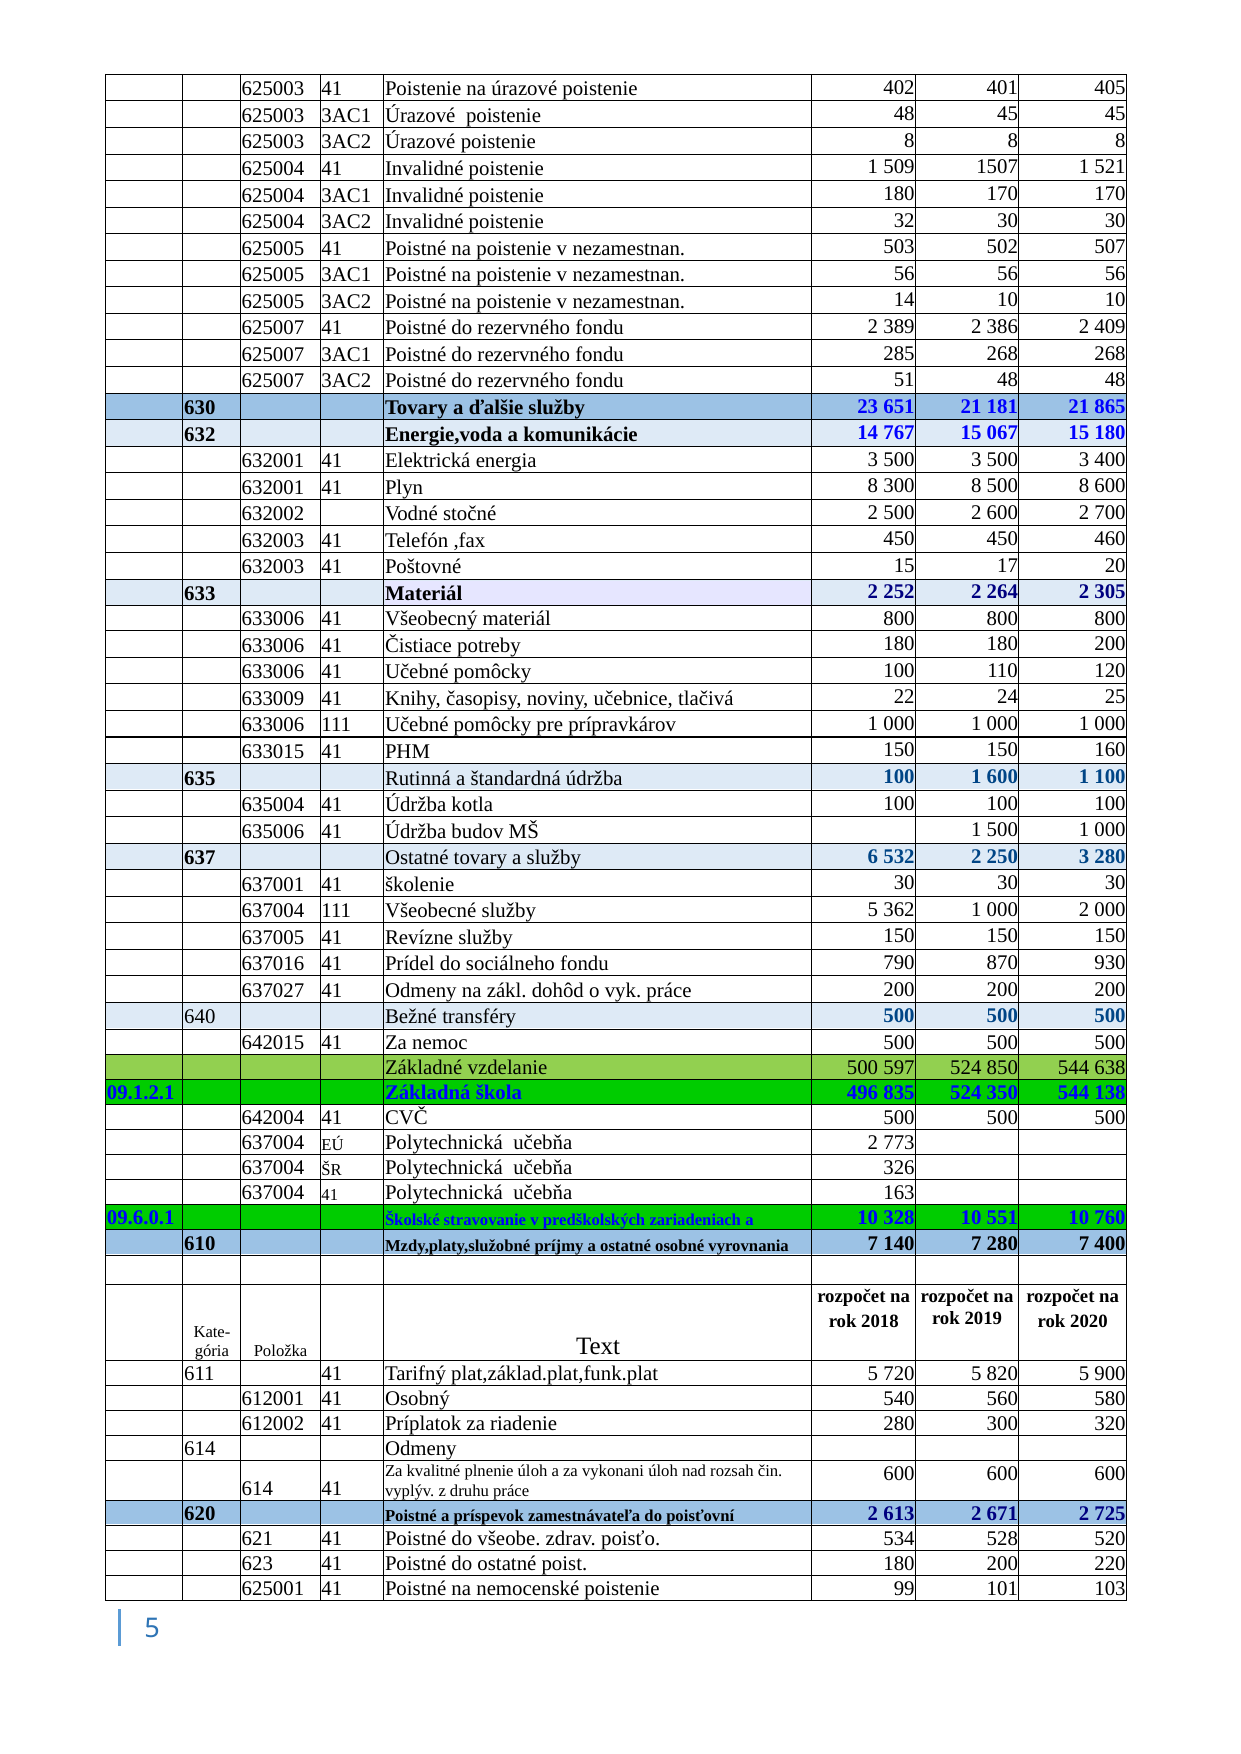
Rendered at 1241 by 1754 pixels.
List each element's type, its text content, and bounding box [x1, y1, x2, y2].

table_cell 8 [1019, 128, 1126, 153]
table_cell [321, 1080, 383, 1104]
table_cell [183, 1256, 240, 1284]
table_cell 150 [916, 923, 1018, 949]
table_cell 625003 [241, 75, 320, 100]
table_cell 45 [916, 101, 1018, 127]
table_cell 401 [916, 75, 1018, 100]
table_cell [241, 1436, 320, 1460]
table_cell [183, 128, 240, 153]
table_cell [241, 1205, 320, 1229]
table_cell 620 [183, 1501, 240, 1524]
table_cell 48 [916, 367, 1018, 392]
table_cell 200 [916, 976, 1018, 1002]
table_cell [183, 976, 240, 1002]
table_cell [106, 314, 182, 339]
table_cell [241, 420, 320, 446]
table_cell 30 [916, 870, 1018, 896]
table_cell Poštovné [384, 553, 811, 578]
table_cell 500 597 [812, 1055, 915, 1079]
table_cell 41 [321, 1526, 383, 1550]
table_cell 625005 [241, 234, 320, 260]
table_cell 500 [1019, 1105, 1126, 1129]
table_cell [106, 447, 182, 472]
table_cell Za kvalitné plnenie úloh a za vykonani úloh nad rozsah čin. vyplýv. z druhu práce [384, 1461, 811, 1499]
table_cell 10 760 [1019, 1205, 1126, 1229]
table_cell Položka [241, 1285, 320, 1360]
table_cell 1 000 [916, 897, 1018, 922]
table_cell Plyn [384, 473, 811, 499]
table_cell Základné vzdelanie [384, 1055, 811, 1079]
table_cell 8 [812, 128, 915, 153]
table_cell 524 350 [916, 1080, 1018, 1104]
table_cell 30 [812, 870, 915, 896]
table_cell 3AC2 [321, 367, 383, 392]
table_cell 200 [1019, 976, 1126, 1002]
table_cell [106, 817, 182, 843]
table_cell 150 [1019, 923, 1126, 949]
table_cell 8 300 [812, 473, 915, 499]
table_cell 632002 [241, 500, 320, 525]
table_cell [241, 1501, 320, 1524]
table_cell 637004 [241, 897, 320, 922]
table_cell 10 551 [916, 1205, 1018, 1229]
table_cell EÚ [321, 1130, 383, 1154]
table_cell 625005 [241, 287, 320, 313]
table_cell [106, 155, 182, 180]
table_cell 2 700 [1019, 500, 1126, 525]
table_cell [183, 367, 240, 392]
table_cell 870 [916, 950, 1018, 975]
table_cell 30 [1019, 870, 1126, 896]
table_cell [183, 1205, 240, 1229]
table_cell 41 [321, 447, 383, 472]
table_cell [106, 1155, 182, 1179]
table_cell 56 [812, 261, 915, 286]
table_cell 56 [1019, 261, 1126, 286]
table_cell 633006 [241, 658, 320, 683]
table_cell 285 [812, 340, 915, 366]
table_cell [812, 1256, 915, 1284]
table_cell 3 400 [1019, 447, 1126, 472]
table_cell Údržba kotla [384, 791, 811, 816]
table_cell 3AC2 [321, 128, 383, 153]
table_cell 625007 [241, 340, 320, 366]
table_cell [321, 1003, 383, 1028]
table_cell Poistné do rezervného fondu [384, 340, 811, 366]
table_cell [183, 658, 240, 683]
table_cell [106, 1030, 182, 1054]
table_cell [1019, 1130, 1126, 1154]
table_cell 41 [321, 1361, 383, 1385]
table_cell Mzdy,platy,služobné príjmy a ostatné osobné vyrovnania [384, 1230, 811, 1254]
table_cell [916, 1130, 1018, 1154]
table_cell [106, 1130, 182, 1154]
table_cell 163 [812, 1180, 915, 1204]
table_cell 560 [916, 1386, 1018, 1410]
table_cell 5 820 [916, 1361, 1018, 1385]
table_cell 200 [1019, 631, 1126, 657]
table_cell Odmeny na zákl. dohôd o vyk. práce [384, 976, 811, 1002]
table_cell [106, 394, 182, 419]
table_cell 100 [1019, 791, 1126, 816]
table_cell 2 409 [1019, 314, 1126, 339]
table_cell 41 [321, 526, 383, 552]
table_cell 32 [812, 208, 915, 233]
table_cell 500 [916, 1003, 1018, 1028]
table_cell [106, 897, 182, 922]
table_cell [183, 101, 240, 127]
table_cell 600 [916, 1461, 1018, 1499]
table_cell Všeobecné služby [384, 897, 811, 922]
table_cell Poistné na poistenie v nezamestnan. [384, 234, 811, 260]
table_cell Invalidné poistenie [384, 181, 811, 207]
table_cell 17 [916, 553, 1018, 578]
table_cell 14 [812, 287, 915, 313]
table_cell Úrazové poistenie [384, 101, 811, 127]
table_cell 580 [1019, 1386, 1126, 1410]
table_cell [106, 1526, 182, 1550]
table_cell 632001 [241, 473, 320, 499]
table_cell [106, 764, 182, 789]
table_cell [321, 420, 383, 446]
table_cell 450 [916, 526, 1018, 552]
table_cell 800 [916, 606, 1018, 630]
table_cell rozpočet na rok 2020 [1019, 1285, 1126, 1360]
table_cell Poistné do ostatné poist. [384, 1551, 811, 1575]
table_cell 625004 [241, 155, 320, 180]
table_cell [106, 75, 182, 100]
table_cell [183, 1386, 240, 1410]
table_cell 3AC1 [321, 101, 383, 127]
table_cell 111 [321, 897, 383, 922]
table_cell [106, 1551, 182, 1575]
table_cell 200 [812, 976, 915, 1002]
table_cell [106, 1386, 182, 1410]
table_cell 41 [321, 658, 383, 683]
table_cell [183, 314, 240, 339]
table_cell 15 067 [916, 420, 1018, 446]
table_cell 637004 [241, 1180, 320, 1204]
table_cell 22 [812, 684, 915, 710]
table_cell 41 [321, 234, 383, 260]
table_cell [106, 1361, 182, 1385]
table_cell 540 [812, 1386, 915, 1410]
table_cell 41 [321, 553, 383, 578]
table_cell 600 [812, 1461, 915, 1499]
table_cell 635 [183, 764, 240, 789]
table_cell 630 [183, 394, 240, 419]
table_cell 320 [1019, 1411, 1126, 1435]
table_cell [321, 580, 383, 605]
table_cell [183, 870, 240, 896]
table_cell Polytechnická učebňa [384, 1180, 811, 1204]
table_cell 405 [1019, 75, 1126, 100]
table_cell [183, 1461, 240, 1499]
table_cell 633015 [241, 738, 320, 763]
table_cell 99 [812, 1576, 915, 1600]
table_cell 637016 [241, 950, 320, 975]
table_cell 642004 [241, 1105, 320, 1129]
table_cell Úrazové poistenie [384, 128, 811, 153]
table_cell 1 509 [812, 155, 915, 180]
table_cell 1 000 [1019, 711, 1126, 736]
table_cell 2 264 [916, 580, 1018, 605]
table_cell [106, 340, 182, 366]
table_cell 180 [916, 631, 1018, 657]
table_cell 507 [1019, 234, 1126, 260]
table_cell [183, 234, 240, 260]
table_cell Invalidné poistenie [384, 155, 811, 180]
table_cell 520 [1019, 1526, 1126, 1550]
table_cell 5 720 [812, 1361, 915, 1385]
table_cell [106, 684, 182, 710]
table_cell Poistné na poistenie v nezamestnan. [384, 287, 811, 313]
table_cell 41 [321, 870, 383, 896]
table_cell 790 [812, 950, 915, 975]
table_cell 2 250 [916, 844, 1018, 869]
table_cell [241, 1230, 320, 1254]
table_cell [321, 1501, 383, 1524]
table_cell 500 [812, 1030, 915, 1054]
table_cell [183, 1180, 240, 1204]
table_cell Školské stravovanie v predškolských zariadeniach a [384, 1205, 811, 1229]
table_cell [183, 155, 240, 180]
table_cell Knihy, časopisy, noviny, učebnice, tlačivá [384, 684, 811, 710]
table_cell 8 [916, 128, 1018, 153]
table_cell [183, 447, 240, 472]
table_cell 2 500 [812, 500, 915, 525]
table_cell 6 532 [812, 844, 915, 869]
table_cell 2 725 [1019, 1501, 1126, 1524]
table_cell [106, 791, 182, 816]
table_cell 3 500 [916, 447, 1018, 472]
table_cell CVČ [384, 1105, 811, 1129]
table_cell 632003 [241, 526, 320, 552]
table_cell 41 [321, 473, 383, 499]
table_cell 41 [321, 1551, 383, 1575]
table_cell 100 [916, 791, 1018, 816]
table_cell [183, 817, 240, 843]
table_cell Telefón ,fax [384, 526, 811, 552]
table_cell [106, 1003, 182, 1028]
table_cell Revízne služby [384, 923, 811, 949]
table_cell 200 [916, 1551, 1018, 1575]
table_cell Bežné transféry [384, 1003, 811, 1028]
table_cell 625003 [241, 101, 320, 127]
table_cell [241, 844, 320, 869]
table_cell [241, 1080, 320, 1104]
table_cell [183, 500, 240, 525]
table_cell [384, 1256, 811, 1284]
table_cell 09.1.2.1 [106, 1080, 182, 1104]
table_cell [183, 1155, 240, 1179]
table_cell [106, 128, 182, 153]
table_cell 635004 [241, 791, 320, 816]
table_cell 268 [1019, 340, 1126, 366]
table_cell 500 [916, 1105, 1018, 1129]
table_cell 170 [916, 181, 1018, 207]
table_cell [183, 791, 240, 816]
table_cell 2 386 [916, 314, 1018, 339]
table_cell [241, 1361, 320, 1385]
table_cell 1507 [916, 155, 1018, 180]
table_cell Údržba budov MŠ [384, 817, 811, 843]
table_cell 633009 [241, 684, 320, 710]
table_cell 8 500 [916, 473, 1018, 499]
table_cell 632001 [241, 447, 320, 472]
table_cell [183, 553, 240, 578]
table_cell 637005 [241, 923, 320, 949]
table_cell Tarifný plat,základ.plat,funk.plat [384, 1361, 811, 1385]
table_cell 1 000 [916, 711, 1018, 736]
table_cell 633 [183, 580, 240, 605]
table_cell 41 [321, 1386, 383, 1410]
table_cell 534 [812, 1526, 915, 1550]
table_cell [106, 1411, 182, 1435]
table_cell Ostatné tovary a služby [384, 844, 811, 869]
table_cell [183, 738, 240, 763]
table_cell [106, 500, 182, 525]
table_cell [183, 950, 240, 975]
table_cell 632 [183, 420, 240, 446]
table_cell 41 [321, 1105, 383, 1129]
table_cell Poistné na poistenie v nezamestnan. [384, 261, 811, 286]
table_cell 5 362 [812, 897, 915, 922]
table_cell 100 [812, 791, 915, 816]
table_cell [106, 606, 182, 630]
table_cell Kate- gória [183, 1285, 240, 1360]
table_cell [183, 1055, 240, 1079]
table_cell 625001 [241, 1576, 320, 1600]
table_cell 500 [812, 1003, 915, 1028]
table_cell 633006 [241, 631, 320, 657]
table_cell 640 [183, 1003, 240, 1028]
table_cell školenie [384, 870, 811, 896]
table_cell Poistné a príspevok zamestnávateľa do poisťovní [384, 1501, 811, 1524]
table_cell 326 [812, 1155, 915, 1179]
table_cell 30 [1019, 208, 1126, 233]
table_cell 633006 [241, 711, 320, 736]
table_cell [183, 1030, 240, 1054]
table_cell 2 613 [812, 1501, 915, 1524]
table_cell 500 [916, 1030, 1018, 1054]
table_cell [106, 923, 182, 949]
table_cell 41 [321, 1461, 383, 1499]
table_cell 625003 [241, 128, 320, 153]
table_cell [183, 684, 240, 710]
table_cell Za nemoc [384, 1030, 811, 1054]
table_cell Čistiace potreby [384, 631, 811, 657]
table_cell [106, 181, 182, 207]
table_cell [183, 287, 240, 313]
table_cell 2 773 [812, 1130, 915, 1154]
table_cell [183, 1130, 240, 1154]
table_cell [106, 261, 182, 286]
table_cell [106, 870, 182, 896]
table_cell 637004 [241, 1155, 320, 1179]
table_cell [106, 580, 182, 605]
table_cell 500 [812, 1105, 915, 1129]
table_cell 15 [812, 553, 915, 578]
table_cell 1 000 [812, 711, 915, 736]
table_cell [241, 1055, 320, 1079]
table_cell 41 [321, 976, 383, 1002]
table_cell [321, 1230, 383, 1254]
table_cell Poistenie na úrazové poistenie [384, 75, 811, 100]
table_cell 3AC1 [321, 340, 383, 366]
table_cell 23 651 [812, 394, 915, 419]
table_cell 15 180 [1019, 420, 1126, 446]
table_cell [241, 764, 320, 789]
table_cell 5 900 [1019, 1361, 1126, 1385]
table_cell 610 [183, 1230, 240, 1254]
table_cell [241, 1003, 320, 1028]
table_cell 14 767 [812, 420, 915, 446]
table_cell Polytechnická učebňa [384, 1130, 811, 1154]
table_cell Poistné do rezervného fondu [384, 314, 811, 339]
table_cell [183, 208, 240, 233]
table_cell 500 [1019, 1030, 1126, 1054]
table_cell [183, 75, 240, 100]
table_cell 48 [812, 101, 915, 127]
table_cell ŠR [321, 1155, 383, 1179]
table_cell 524 850 [916, 1055, 1018, 1079]
table_cell [241, 1256, 320, 1284]
table_cell [183, 631, 240, 657]
table_cell 24 [916, 684, 1018, 710]
table_cell 300 [916, 1411, 1018, 1435]
table_cell [812, 817, 915, 843]
table_cell 2 252 [812, 580, 915, 605]
table_cell [106, 1230, 182, 1254]
table_cell 21 181 [916, 394, 1018, 419]
table_cell 611 [183, 1361, 240, 1385]
table_cell Poistné do všeobe. zdrav. poisťo. [384, 1526, 811, 1550]
table_cell [321, 1205, 383, 1229]
table_cell 635006 [241, 817, 320, 843]
table_cell 623 [241, 1551, 320, 1575]
table_cell 7 140 [812, 1230, 915, 1254]
table_cell [812, 1436, 915, 1460]
table_cell [106, 658, 182, 683]
table_cell [321, 1436, 383, 1460]
table_cell 500 [1019, 1003, 1126, 1028]
table_cell [183, 1411, 240, 1435]
table_cell [916, 1180, 1018, 1204]
table_cell 800 [812, 606, 915, 630]
table_cell 41 [321, 314, 383, 339]
table_cell [183, 261, 240, 286]
table_cell 1 521 [1019, 155, 1126, 180]
table_cell 402 [812, 75, 915, 100]
table_cell 625005 [241, 261, 320, 286]
table_cell [106, 1105, 182, 1129]
table_cell [1019, 1180, 1126, 1204]
table_cell [106, 1436, 182, 1460]
table_cell Invalidné poistenie [384, 208, 811, 233]
table_cell [321, 500, 383, 525]
table_cell [183, 526, 240, 552]
table_cell [106, 367, 182, 392]
table_cell 642015 [241, 1030, 320, 1054]
table_cell 41 [321, 1030, 383, 1054]
table_cell 637027 [241, 976, 320, 1002]
table_cell 268 [916, 340, 1018, 366]
table_cell [106, 738, 182, 763]
table_cell Príplatok za riadenie [384, 1411, 811, 1435]
table_cell Rutinná a štandardná údržba [384, 764, 811, 789]
table_cell 110 [916, 658, 1018, 683]
table_cell [321, 1055, 383, 1079]
table_cell Všeobecný materiál [384, 606, 811, 630]
table_cell [106, 711, 182, 736]
table_cell 150 [916, 738, 1018, 763]
table_cell 103 [1019, 1576, 1126, 1600]
table_cell [183, 473, 240, 499]
table_cell [916, 1155, 1018, 1179]
table_cell 612001 [241, 1386, 320, 1410]
table_cell rozpočet na rok 2019 [916, 1285, 1018, 1360]
table_cell Odmeny [384, 1436, 811, 1460]
table_cell 2 600 [916, 500, 1018, 525]
table_cell 10 [916, 287, 1018, 313]
table_cell [916, 1256, 1018, 1284]
table_cell 41 [321, 631, 383, 657]
table_cell [183, 1551, 240, 1575]
table_cell [183, 1576, 240, 1600]
table_cell [321, 844, 383, 869]
table_cell 09.6.0.1 [106, 1205, 182, 1229]
table_cell 528 [916, 1526, 1018, 1550]
table_cell [106, 631, 182, 657]
table_cell [1019, 1436, 1126, 1460]
table_cell 930 [1019, 950, 1126, 975]
table_cell [106, 234, 182, 260]
table_cell 160 [1019, 738, 1126, 763]
table_cell 1 100 [1019, 764, 1126, 789]
table_cell 41 [321, 738, 383, 763]
table_cell Osobný [384, 1386, 811, 1410]
table_cell 614 [241, 1461, 320, 1499]
table_cell 41 [321, 1576, 383, 1600]
table_cell 41 [321, 791, 383, 816]
table_cell [106, 976, 182, 1002]
table_cell 614 [183, 1436, 240, 1460]
table_cell 10 328 [812, 1205, 915, 1229]
table_cell [106, 1256, 182, 1284]
table_cell [106, 1576, 182, 1600]
table_cell 625007 [241, 314, 320, 339]
table_cell 41 [321, 817, 383, 843]
table_cell 2 389 [812, 314, 915, 339]
table_cell 633006 [241, 606, 320, 630]
table_cell [183, 897, 240, 922]
table_cell [916, 1436, 1018, 1460]
table_cell Učebné pomôcky pre prípravkárov [384, 711, 811, 736]
table_cell Tovary a ďalšie služby [384, 394, 811, 419]
table_cell [106, 844, 182, 869]
table_cell 41 [321, 1180, 383, 1204]
table_cell 3AC1 [321, 261, 383, 286]
table_cell [183, 606, 240, 630]
table_cell 2 000 [1019, 897, 1126, 922]
table_cell 30 [916, 208, 1018, 233]
table_cell 20 [1019, 553, 1126, 578]
table_cell [106, 553, 182, 578]
table_cell 21 865 [1019, 394, 1126, 419]
table_cell [106, 208, 182, 233]
table_cell 41 [321, 923, 383, 949]
table_cell 180 [812, 1551, 915, 1575]
table_cell 180 [812, 181, 915, 207]
table_cell Energie,voda a komunikácie [384, 420, 811, 446]
table_cell [183, 923, 240, 949]
table_cell 544 638 [1019, 1055, 1126, 1079]
table_cell [321, 1256, 383, 1284]
table_cell [106, 101, 182, 127]
table_cell 632003 [241, 553, 320, 578]
table_cell 100 [812, 764, 915, 789]
table_cell 100 [812, 658, 915, 683]
table_cell 503 [812, 234, 915, 260]
table_cell [321, 1285, 383, 1360]
table_cell 120 [1019, 658, 1126, 683]
table_cell 41 [321, 75, 383, 100]
table_cell 450 [812, 526, 915, 552]
table_cell 3AC2 [321, 287, 383, 313]
table_cell [241, 394, 320, 419]
table_cell [1019, 1155, 1126, 1179]
table_cell 41 [321, 155, 383, 180]
table_cell 56 [916, 261, 1018, 286]
table_cell 496 835 [812, 1080, 915, 1104]
table_cell 2 671 [916, 1501, 1018, 1524]
table_cell Poistné do rezervného fondu [384, 367, 811, 392]
table_cell 637004 [241, 1130, 320, 1154]
table_cell 48 [1019, 367, 1126, 392]
table_cell [106, 420, 182, 446]
table_cell 3AC1 [321, 181, 383, 207]
table_cell 3 500 [812, 447, 915, 472]
table_cell Polytechnická učebňa [384, 1155, 811, 1179]
table_cell [106, 526, 182, 552]
table_cell 170 [1019, 181, 1126, 207]
table_cell 150 [812, 923, 915, 949]
table_cell [106, 1285, 182, 1360]
table_cell [106, 1461, 182, 1499]
table_cell 180 [812, 631, 915, 657]
table_cell 502 [916, 234, 1018, 260]
table_cell 1 500 [916, 817, 1018, 843]
table_cell [106, 950, 182, 975]
table_cell 7 400 [1019, 1230, 1126, 1254]
table_cell 3AC2 [321, 208, 383, 233]
table_cell Poistné na nemocenské poistenie [384, 1576, 811, 1600]
table_cell 600 [1019, 1461, 1126, 1499]
table_cell 41 [321, 950, 383, 975]
table_cell Učebné pomôcky [384, 658, 811, 683]
table_cell 1 000 [1019, 817, 1126, 843]
table_cell [106, 1501, 182, 1524]
table_cell [1019, 1256, 1126, 1284]
table_cell [106, 1055, 182, 1079]
table_cell [183, 1105, 240, 1129]
table_cell [183, 1080, 240, 1104]
table_cell 280 [812, 1411, 915, 1435]
table_cell 460 [1019, 526, 1126, 552]
table_cell [241, 580, 320, 605]
table_cell [183, 340, 240, 366]
table_cell Základná škola [384, 1080, 811, 1104]
table_cell [183, 181, 240, 207]
table_cell 7 280 [916, 1230, 1018, 1254]
table_cell Elektrická energia [384, 447, 811, 472]
table_cell 637 [183, 844, 240, 869]
table_cell 8 600 [1019, 473, 1126, 499]
table_cell 3 280 [1019, 844, 1126, 869]
table_cell 220 [1019, 1551, 1126, 1575]
table_cell 625004 [241, 181, 320, 207]
table_cell [183, 711, 240, 736]
table_cell 45 [1019, 101, 1126, 127]
table_cell 637001 [241, 870, 320, 896]
table_cell 612002 [241, 1411, 320, 1435]
table_cell [321, 764, 383, 789]
table_cell PHM [384, 738, 811, 763]
table_cell 101 [916, 1576, 1018, 1600]
table_cell 625004 [241, 208, 320, 233]
table_cell rozpočet na rok 2018 [812, 1285, 915, 1360]
table_cell 625007 [241, 367, 320, 392]
table_cell 2 305 [1019, 580, 1126, 605]
table_cell 41 [321, 606, 383, 630]
table_cell [106, 1180, 182, 1204]
table_cell Vodné stočné [384, 500, 811, 525]
table_cell 621 [241, 1526, 320, 1550]
table_cell Text [384, 1285, 811, 1360]
table_cell 544 138 [1019, 1080, 1126, 1104]
table_cell [321, 394, 383, 419]
table_cell 800 [1019, 606, 1126, 630]
table_cell [106, 287, 182, 313]
table_cell 10 [1019, 287, 1126, 313]
table_cell 41 [321, 1411, 383, 1435]
table_cell Prídel do sociálneho fondu [384, 950, 811, 975]
table_cell 150 [812, 738, 915, 763]
table_cell 1 600 [916, 764, 1018, 789]
table_cell 25 [1019, 684, 1126, 710]
table_cell 41 [321, 684, 383, 710]
table_cell [183, 1526, 240, 1550]
table_cell 51 [812, 367, 915, 392]
table_cell 111 [321, 711, 383, 736]
table_cell [106, 473, 182, 499]
